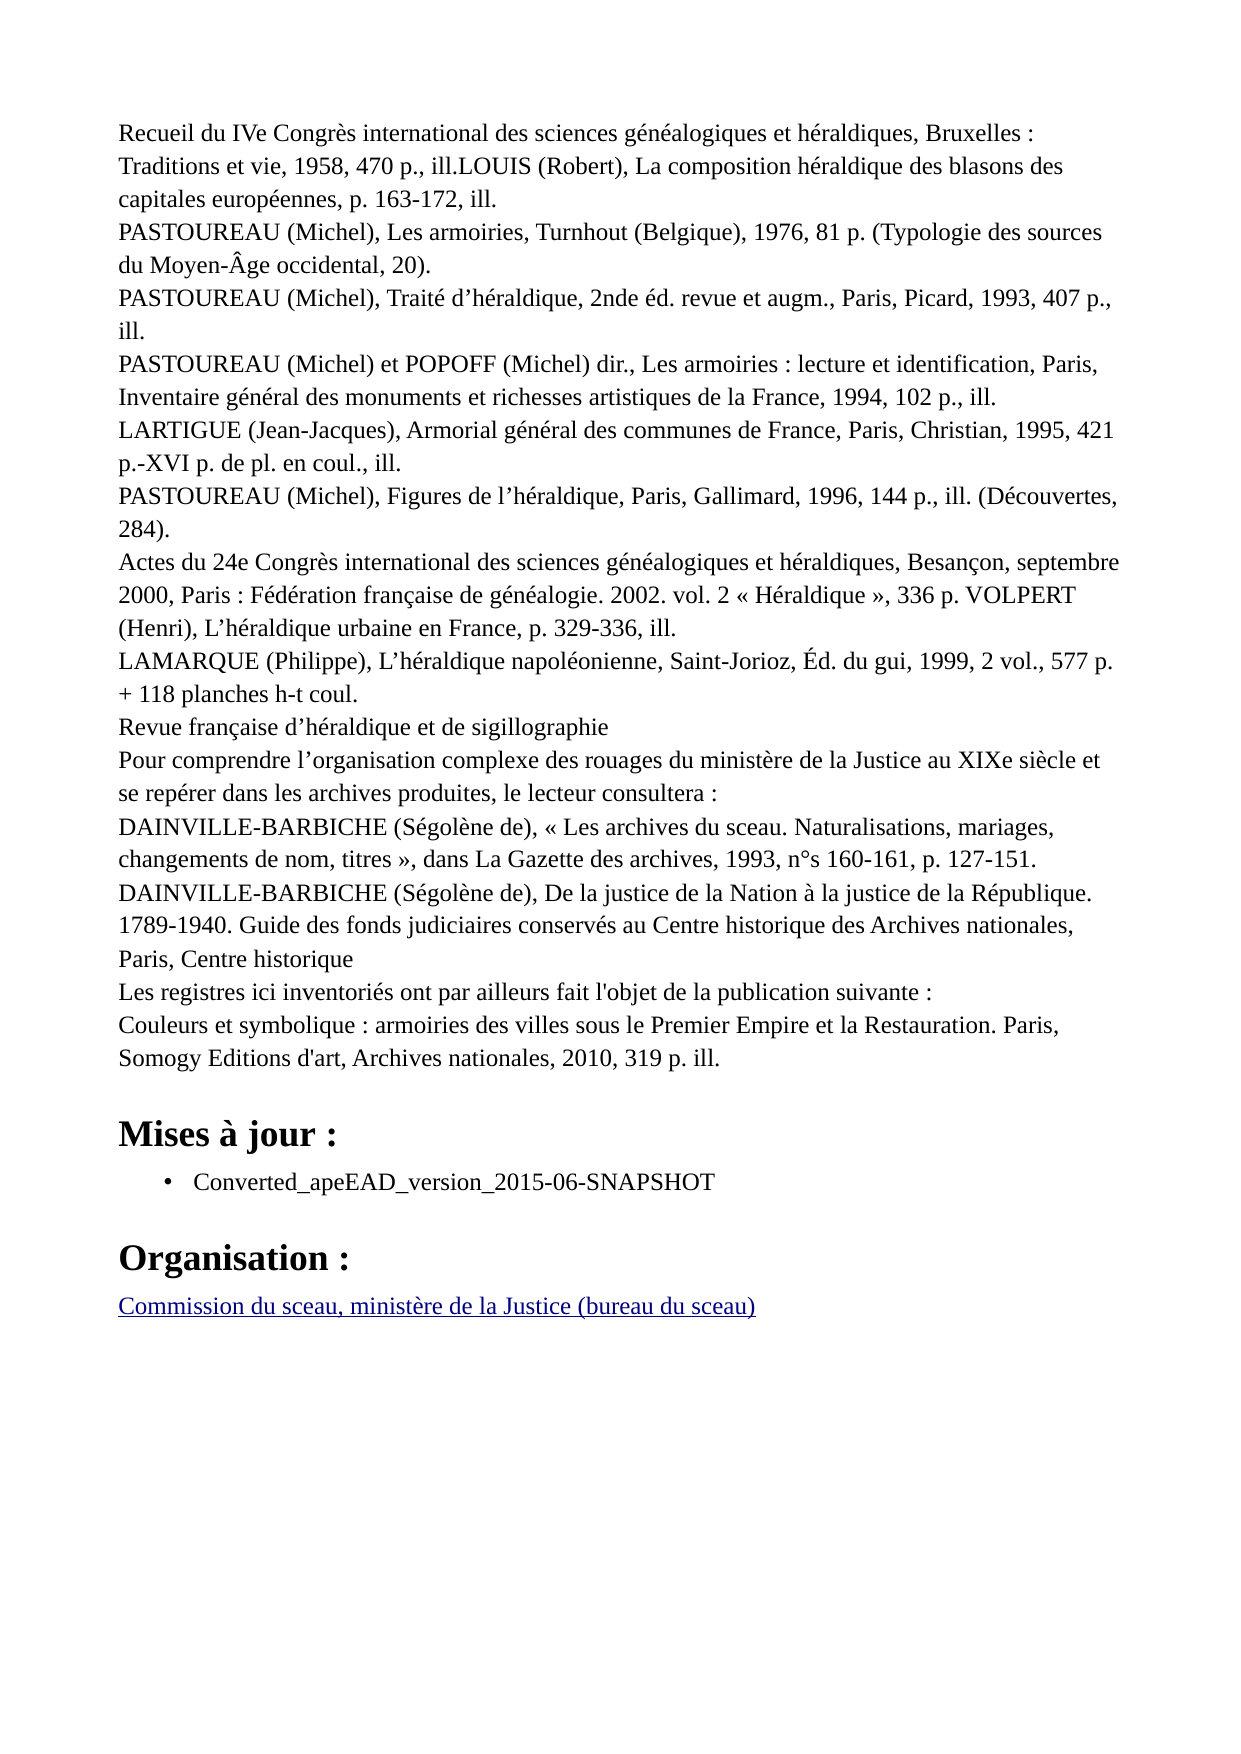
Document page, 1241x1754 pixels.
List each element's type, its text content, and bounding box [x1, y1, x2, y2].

text PASTOUREAU (Michel), Traité d’héraldique, 2nde éd. revue et augm., Paris, Picard, 1993, 407 p., ill. [118, 283, 1122, 345]
subtitle Mises à jour : [118, 1111, 1122, 1154]
text Recueil du IVe Congrès international des sciences généalogiques et héraldiques, Bruxelles : Traditions et vie, 1958, 470 p., ill.LOUIS (Robert), La composition héraldique des blasons des capitales européennes, p. 163-172, ill. [118, 118, 1122, 213]
text Les registres ici inventoriés ont par ailleurs fait l'objet de la publication suivante : [118, 977, 1122, 1005]
text PASTOUREAU (Michel) et POPOFF (Michel) dir., Les armoiries : lecture et identification, Paris, Inventaire général des monuments et richesses artistiques de la France, 1994, 102 p., ill. [118, 349, 1122, 411]
text PASTOUREAU (Michel), Les armoiries, Turnhout (Belgique), 1976, 81 p. (Typologie des sources du Moyen-Âge occidental, 20). [118, 217, 1122, 279]
text Commission du sceau, ministère de la Justice (bureau du sceau) [118, 1291, 1122, 1319]
text Pour comprendre l’organisation complexe des rouages du ministère de la Justice au XIXe siècle et se repérer dans les archives produites, le lecteur consultera : [118, 746, 1122, 807]
text Actes du 24e Congrès international des sciences généalogiques et héraldiques, Besançon, septembre 2000, Paris : Fédération française de généalogie. 2002. vol. 2 « Héraldique », 336 p. VOLPERT (Henri), L’héraldique urbaine en France, p. 329-336, ill. [118, 547, 1122, 642]
text PASTOUREAU (Michel), Figures de l’héraldique, Paris, Gallimard, 1996, 144 p., ill. (Découvertes, 284). [118, 481, 1122, 543]
text LARTIGUE (Jean-Jacques), Armorial général des communes de France, Paris, Christian, 1995, 421 p.-XVI p. de pl. en coul., ill. [118, 415, 1122, 477]
text DAINVILLE-BARBICHE (Ségolène de), De la justice de la Nation à la justice de la République. 1789-1940. Guide des fonds judiciaires conservés au Centre historique des Archives nationales, Paris, Centre historique [118, 878, 1122, 972]
text Couleurs et symbolique : armoiries des villes sous le Premier Empire et la Restauration. Paris, Somogy Editions d'art, Archives nationales, 2010, 319 p. ill. [118, 1010, 1122, 1071]
text LAMARQUE (Philippe), L’héraldique napoléonienne, Saint-Jorioz, Éd. du gui, 1999, 2 vol., 577 p. + 118 planches h-t coul. [118, 646, 1122, 708]
subtitle Organisation : [118, 1235, 1122, 1278]
list Converted_apeEAD_version_2015-06-SNAPSHOT [164, 1167, 1122, 1196]
text DAINVILLE-BARBICHE (Ségolène de), « Les archives du sceau. Naturalisations, mariages, changements de nom, titres », dans La Gazette des archives, 1993, n°s 160-161, p. 127-151. [118, 812, 1122, 873]
text Revue française d’héraldique et de sigillographie [118, 712, 1122, 741]
